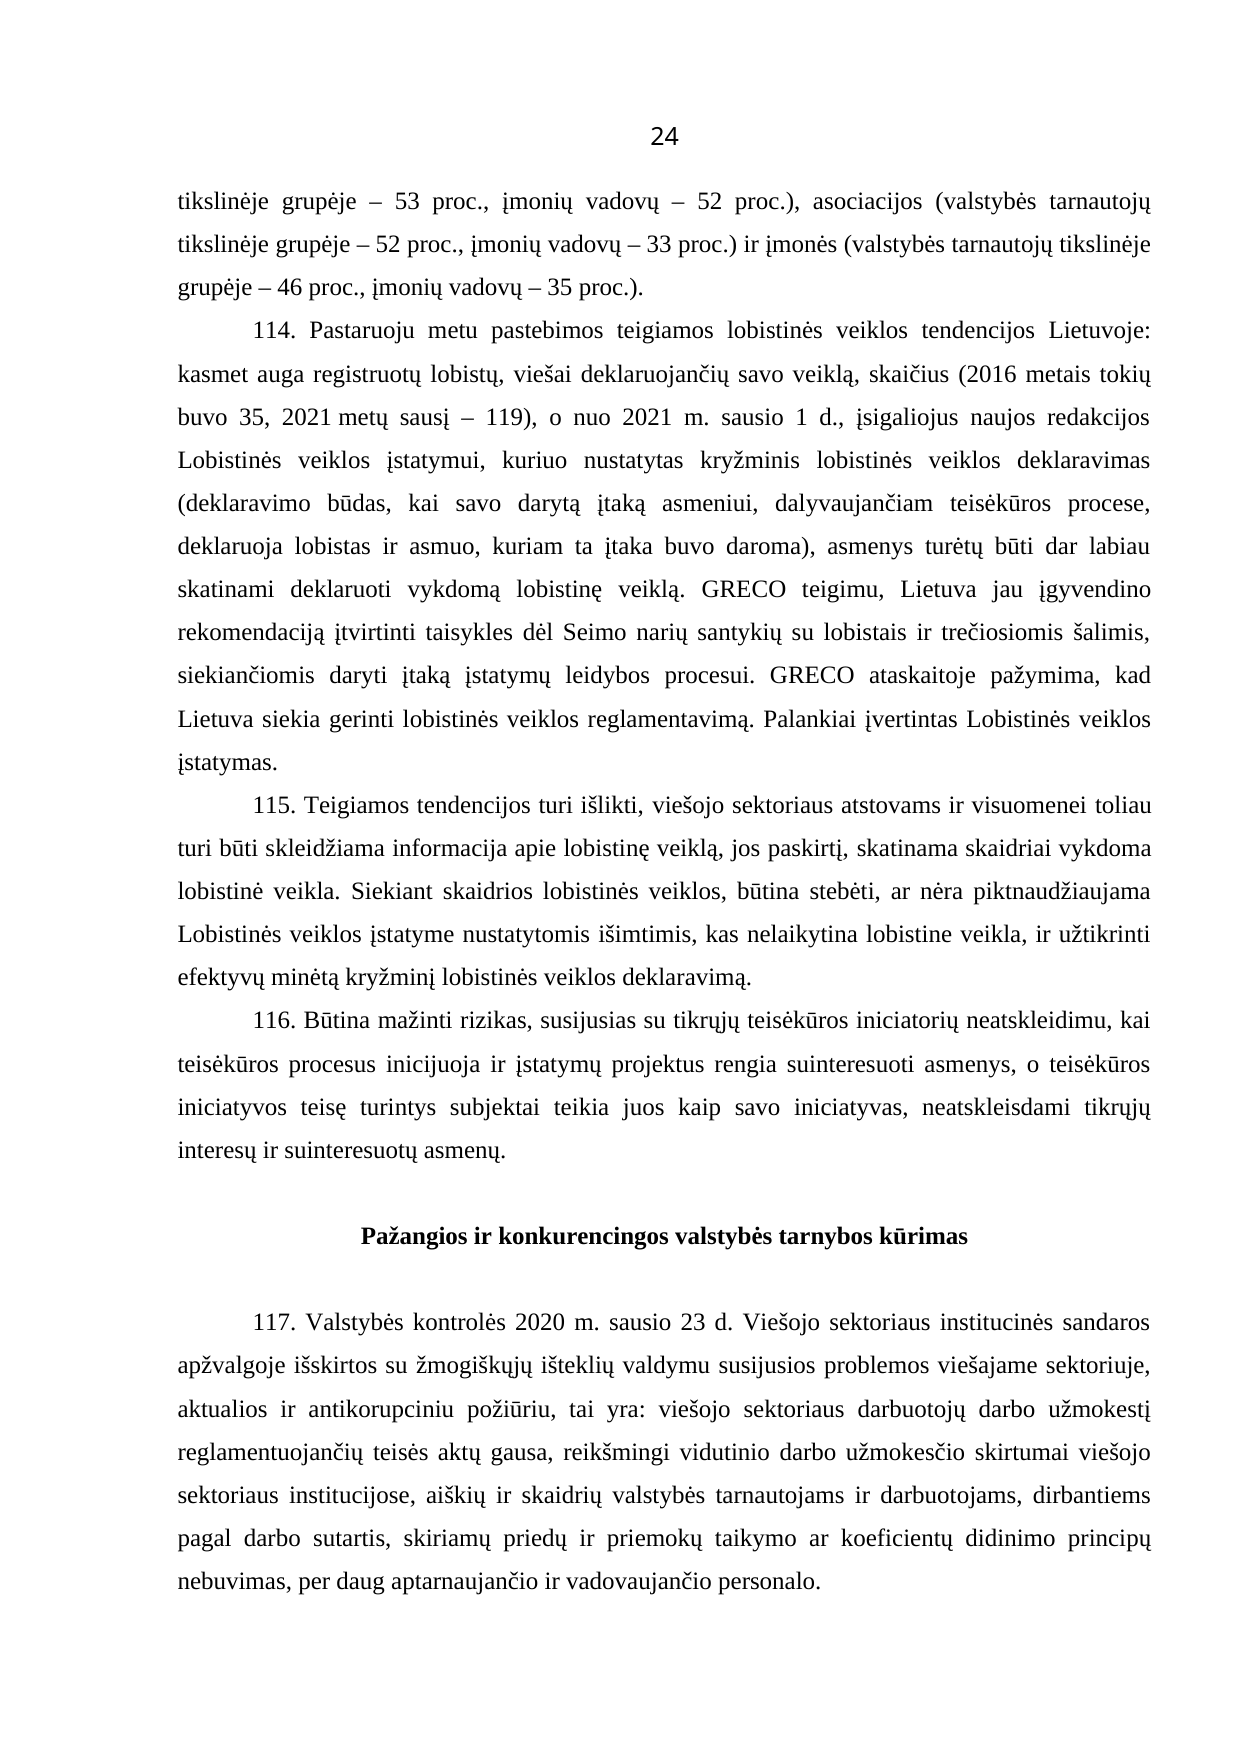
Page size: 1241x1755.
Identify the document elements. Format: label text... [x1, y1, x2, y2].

text tikslinėje grupėje – 53 proc., įmonių vadovų – 52 proc.), asociacijos (valstybės tarnautojų tikslinėje grupėje – 52 proc., įmonių vadovų – 33 proc.) ir įmonės (valstybės tarnautojų tikslinėje grupėje – 46 proc., įmonių vadovų – 35 proc.). [177, 186, 1152, 301]
text 117. Valstybės kontrolės 2020 m. sausio 23 d. Viešojo sektoriaus institucinės sandaros apžvalgoje išskirtos su žmogiškųjų išteklių valdymu susijusios problemos viešajame sektoriuje, aktualios ir antikorupciniu požiūriu, tai yra: viešojo sektoriaus darbuotojų darbo užmokestį reglamentuojančių teisės aktų gausa, reikšmingi vidutinio darbo užmokesčio skirtumai viešojo sektoriaus institucijose, aiškių ir skaidrių valstybės tarnautojams ir darbuotojams, dirbantiems pagal darbo sutartis, skiriamų priedų ir priemokų taikymo ar koeficientų didinimo principų nebuvimas, per daug aptarnaujančio ir vadovaujančio personalo. [177, 1307, 1152, 1595]
text 115. Teigiamos tendencijos turi išlikti, viešojo sektoriaus atstovams ir visuomenei toliau turi būti skleidžiama informacija apie lobistinę veiklą, jos paskirtį, skatinama skaidriai vykdoma lobistinė veikla. Siekiant skaidrios lobistinės veiklos, būtina stebėti, ar nėra piktnaudžiaujama Lobistinės veiklos įstatyme nustatytomis išimtimis, kas nelaikytina lobistine veikla, ir užtikrinti efektyvų minėtą kryžminį lobistinės veiklos deklaravimą. [177, 790, 1152, 991]
text Pažangios ir konkurencingos valstybės tarnybos kūrimas [177, 1221, 1152, 1250]
text 116. Būtina mažinti rizikas, susijusias su tikrųjų teisėkūros iniciatorių neatskleidimu, kai teisėkūros procesus inicijuoja ir įstatymų projektus rengia suinteresuoti asmenys, o teisėkūros iniciatyvos teisę turintys subjektai teikia juos kaip savo iniciatyvas, neatskleisdami tikrųjų interesų ir suinteresuotų asmenų. [177, 1006, 1152, 1164]
text 114. Pastaruoju metu pastebimos teigiamos lobistinės veiklos tendencijos Lietuvoje: kasmet auga registruotų lobistų, viešai deklaruojančių savo veiklą, skaičius (2016 metais tokių buvo 35, 2021 metų sausį – 119), o nuo 2021 m. sausio 1 d., įsigaliojus naujos redakcijos Lobistinės veiklos įstatymui, kuriuo nustatytas kryžminis lobistinės veiklos deklaravimas (deklaravimo būdas, kai savo darytą įtaką asmeniui, dalyvaujančiam teisėkūros procese, deklaruoja lobistas ir asmuo, kuriam ta įtaka buvo daroma), asmenys turėtų būti dar labiau skatinami deklaruoti vykdomą lobistinę veiklą. GRECO teigimu, Lietuva jau įgyvendino rekomendaciją įtvirtinti taisykles dėl Seimo narių santykių su lobistais ir trečiosiomis šalimis, siekiančiomis daryti įtaką įstatymų leidybos procesui. GRECO ataskaitoje pažymima, kad Lietuva siekia gerinti lobistinės veiklos reglamentavimą. Palankiai įvertintas Lobistinės veiklos įstatymas. [177, 316, 1152, 776]
